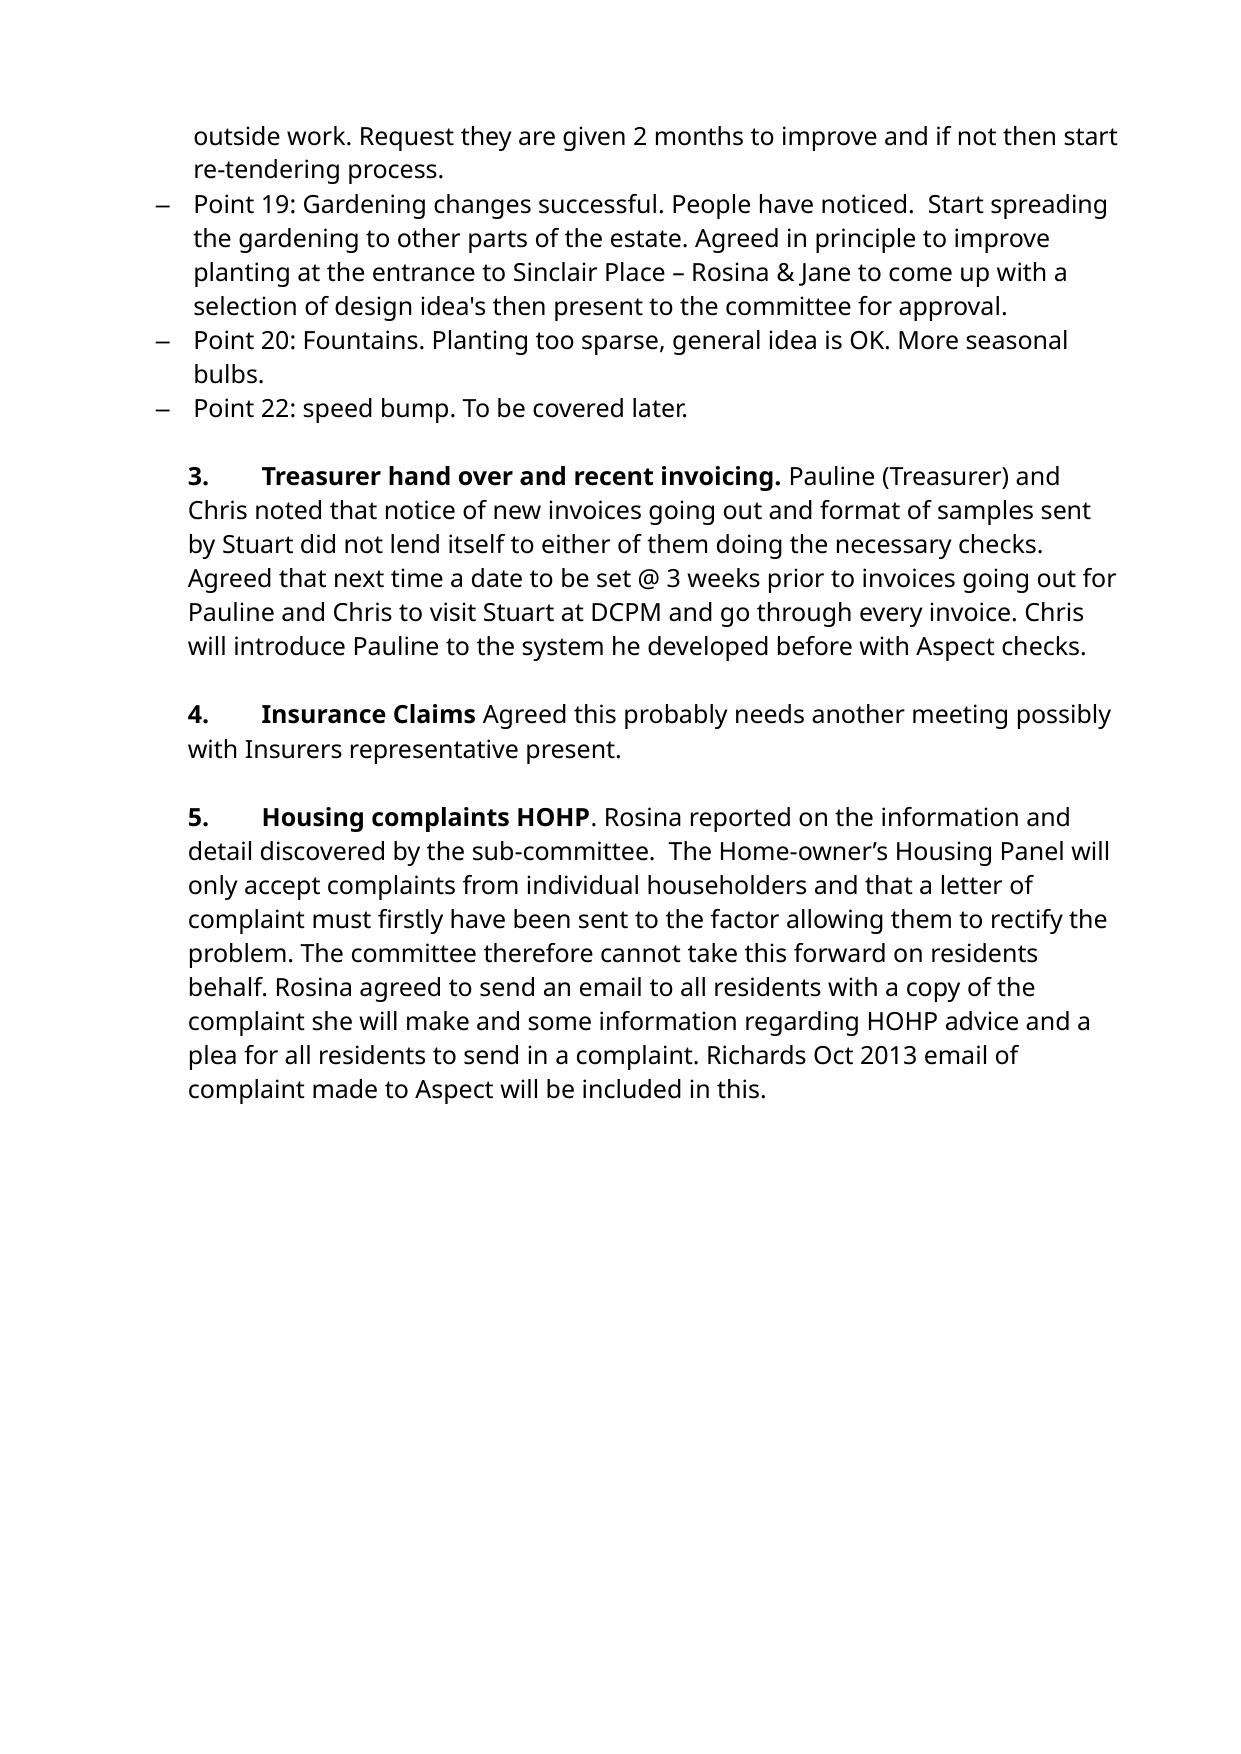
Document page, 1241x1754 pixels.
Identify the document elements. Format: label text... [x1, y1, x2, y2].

text 5. Housing complaints HOHP. Rosina reported on the information and detail discovered by the sub-committee. The Home-owner’s Housing Panel will only accept complaints from individual householders and that a letter of complaint must firstly have been sent to the factor allowing them to rectify the problem. The committee therefore cannot take this forward on residents behalf. Rosina agreed to send an email to all residents with a copy of the complaint she will make and some information regarding HOHP advice and a plea for all residents to send in a complaint. Richards Oct 2013 email of complaint made to Aspect will be included in this. [188, 799, 1122, 1106]
list Point 22: speed bump. To be covered later. [156, 391, 1122, 425]
list Point 20: Fountains. Planting too sparse, general idea is OK. More seasonal bulbs. [156, 322, 1122, 391]
list Point 19: Gardening changes successful. People have noticed. Start spreading the gardening to other parts of the estate. Agreed in principle to improve planting at the entrance to Sinclair Place – Rosina & Jane to come up with a selection of design idea's then present to the committee for approval. [156, 186, 1122, 322]
list outside work. Request they are given 2 months to improve and if not then start re-tendering process. [156, 118, 1122, 186]
list Insurance Claims Agreed this probably needs another meeting possibly with Insurers representative present. [188, 697, 1122, 765]
list 3. Treasurer hand over and recent invoicing. Pauline (Treasurer) and Chris noted that notice of new invoices going out and format of samples sent by Stuart did not lend itself to either of them doing the necessary checks. Agreed that next time a date to be set @ 3 weeks prior to invoices going out for Pauline and Chris to visit Stuart at DCPM and go through every invoice. Chris will introduce Pauline to the system he developed before with Aspect checks. [188, 459, 1122, 663]
